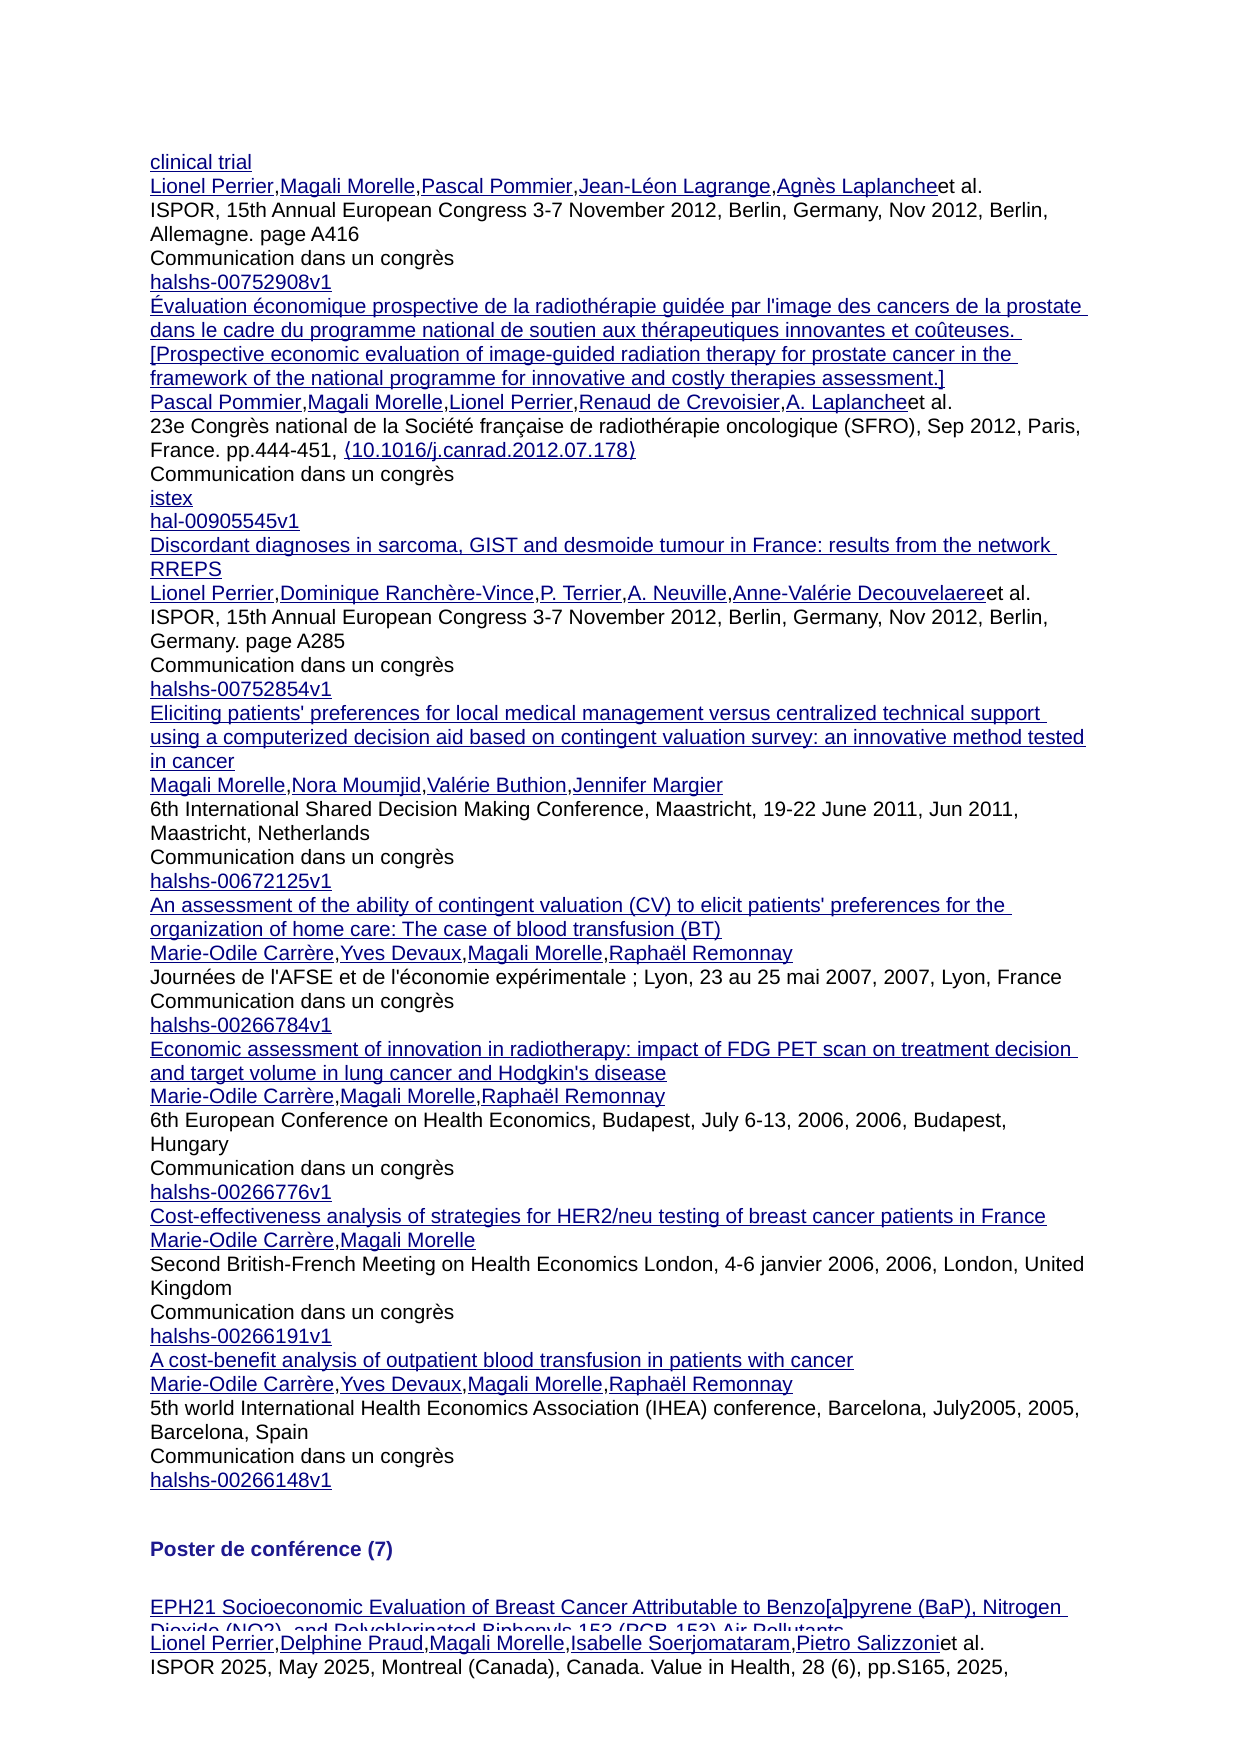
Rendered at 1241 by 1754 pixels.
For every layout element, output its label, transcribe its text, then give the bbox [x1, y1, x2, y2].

table_cell A cost-benefit analysis of outpatient blood transfusion in patients with cancer Marie-Odile Carrère,Yves Devaux,Magali Morelle,Raphaël Remonnay 5th world International Health Economics Association (IHEA) conference, Barcelona, July2005, 2005, Barcelona, Spain Communication dans un congrès halshs-00266148v1 [150, 1348, 1090, 1492]
table_cell Évaluation économique prospective de la radiothérapie guidée par l'image des cancers de la prostate dans le cadre du programme national de soutien aux thérapeutiques innovantes et coûteuses. [Prospective economic evaluation of image-guided radiation therapy for prostate cancer in the framework of the national programme for innovative and costly therapies assessment.] Pascal Pommier,Magali Morelle,Lionel Perrier,Renaud de Crevoisier,A. Laplancheet al. 23e Congrès national de la Société française de radiothérapie oncologique (SFRO), Sep 2012, Paris, France. pp.444-451, ⟨10.1016/j.canrad.2012.07.178⟩ Communication dans un congrès istex hal-00905545v1 [150, 294, 1090, 533]
table_cell A cost-analysis of image-guided radiation therapy (IGRT) in prostate cancer: results from a phase III clinical trial Lionel Perrier,Magali Morelle,Pascal Pommier,Jean-Léon Lagrange,Agnès Laplancheet al. ISPOR, 15th Annual European Congress 3-7 November 2012, Berlin, Germany, Nov 2012, Berlin, Allemagne. page A416 Communication dans un congrès halshs-00752908v1 [150, 150, 1090, 294]
table_header EPH21 Socioeconomic Evaluation of Breast Cancer Attributable to Benzo[a]pyrene (BaP), Nitrogen Dioxide (NO2), and Polychlorinated Biphenyls 153 (PCB-153) Air Pollutants Lionel Perrier,Delphine Praud,Magali Morelle,Isabelle Soerjomataram,Pietro Salizzoniet al. ISPOR 2025, May 2025, Montreal (Canada), Canada. Value in Health, 28 (6), pp.S165, 2025, [150, 1595, 1090, 1679]
table_cell Cost-effectiveness analysis of strategies for HER2/neu testing of breast cancer patients in France Marie-Odile Carrère,Magali Morelle Second British-French Meeting on Health Economics London, 4-6 janvier 2006, 2006, London, United Kingdom Communication dans un congrès halshs-00266191v1 [150, 1204, 1090, 1348]
subtitle Poster de conférence (7) [150, 1536, 1090, 1560]
table_cell Eliciting patients' preferences for local medical management versus centralized technical support using a computerized decision aid based on contingent valuation survey: an innovative method tested in cancer Magali Morelle,Nora Moumjid,Valérie Buthion,Jennifer Margier 6th International Shared Decision Making Conference, Maastricht, 19-22 June 2011, Jun 2011, Maastricht, Netherlands Communication dans un congrès halshs-00672125v1 [150, 701, 1090, 893]
table_cell Economic assessment of innovation in radiotherapy: impact of FDG PET scan on treatment decision and target volume in lung cancer and Hodgkin's disease Marie-Odile Carrère,Magali Morelle,Raphaël Remonnay 6th European Conference on Health Economics, Budapest, July 6-13, 2006, 2006, Budapest, Hungary Communication dans un congrès halshs-00266776v1 [150, 1036, 1090, 1204]
table_cell An assessment of the ability of contingent valuation (CV) to elicit patients' preferences for the organization of home care: The case of blood transfusion (BT) Marie-Odile Carrère,Yves Devaux,Magali Morelle,Raphaël Remonnay Journées de l'AFSE et de l'économie expérimentale ; Lyon, 23 au 25 mai 2007, 2007, Lyon, France Communication dans un congrès halshs-00266784v1 [150, 893, 1090, 1036]
table_cell Discordant diagnoses in sarcoma, GIST and desmoide tumour in France: results from the network RREPS Lionel Perrier,Dominique Ranchère-Vince,P. Terrier,A. Neuville,Anne-Valérie Decouvelaereet al. ISPOR, 15th Annual European Congress 3-7 November 2012, Berlin, Germany, Nov 2012, Berlin, Germany. page A285 Communication dans un congrès halshs-00752854v1 [150, 533, 1090, 701]
